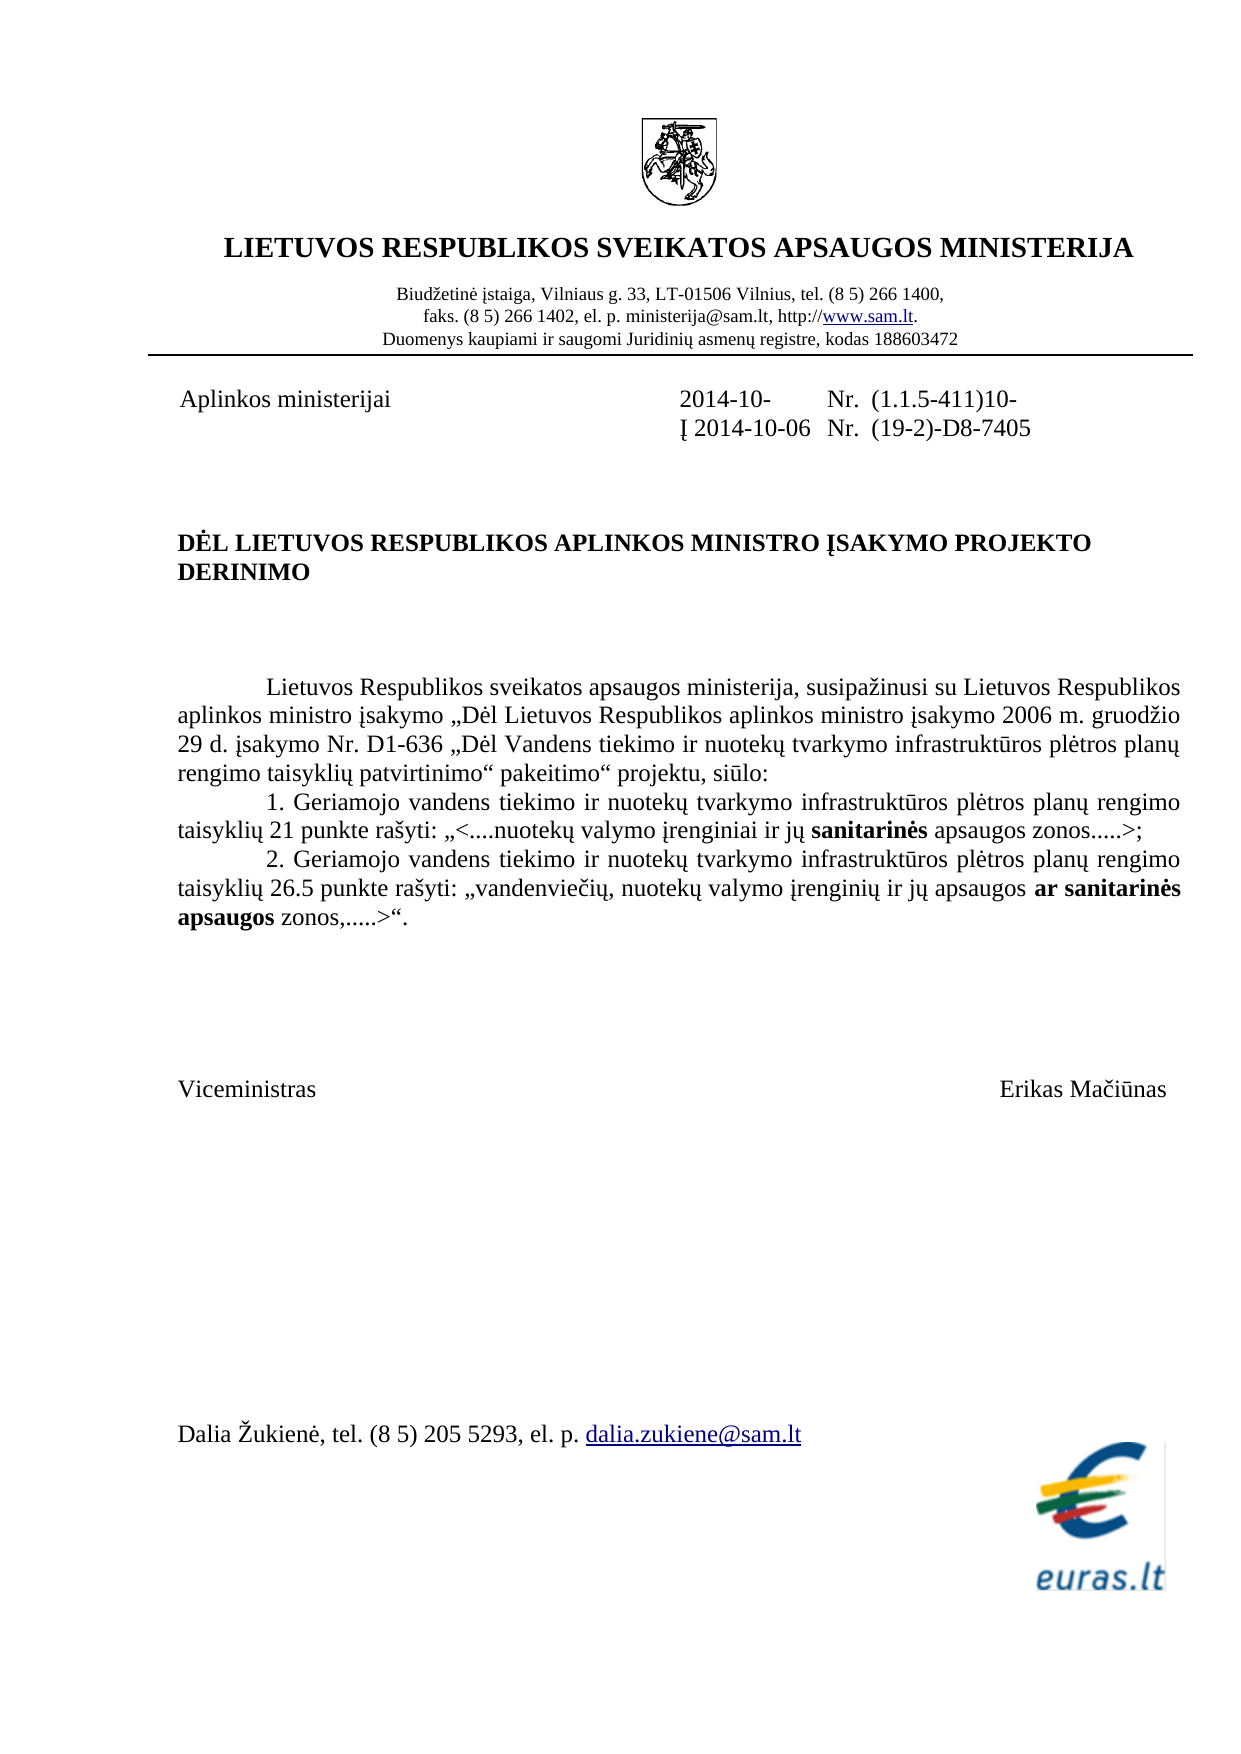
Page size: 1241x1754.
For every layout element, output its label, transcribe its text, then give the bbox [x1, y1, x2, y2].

text 2. Geriamojo vandens tiekimo ir nuotekų tvarkymo infrastruktūros plėtros planų rengimo taisyklių 26.5 punkte rašyti: „vandenviečių, nuotekų valymo įrenginių ir jų apsaugos ar sanitarinės apsaugos zonos,.....>“. [177, 844, 1181, 931]
table_cell [827, 442, 871, 499]
text DĖL Lietuvos Respublikos aplinkos ministro įsakymo projekto derinimo [177, 528, 1181, 586]
table_cell Į 2014-10-06 [679, 413, 827, 442]
table_cell [871, 442, 1179, 499]
text Lietuvos Respublikos sveikatos apsaugos ministerija, susipažinusi su Lietuvos Respublikos aplinkos ministro įsakymo „Dėl Lietuvos Respublikos aplinkos ministro įsakymo 2006 m. gruodžio 29 d. įsakymo Nr. D1-636 „Dėl Vandens tiekimo ir nuotekų tvarkymo infrastruktūros plėtros planų rengimo taisyklių patvirtinimo“ pakeitimo“ projektu, siūlo: [177, 672, 1181, 787]
text Dalia Žukienė, tel. (8 5) 205 5293, el. p. dalia.zukiene@sam.lt [177, 1419, 1181, 1592]
table_cell (19-2)-D8-7405 [871, 413, 1179, 442]
text 1. Geriamojo vandens tiekimo ir nuotekų tvarkymo infrastruktūros plėtros planų rengimo taisyklių 21 punkte rašyti: „<....nuotekų valymo įrenginiai ir jų sanitarinės apsaugos zonos.....>; [177, 787, 1181, 844]
table_header Aplinkos ministerijai [179, 384, 679, 499]
table_cell [679, 442, 827, 499]
table_header 2014-10- [679, 384, 827, 413]
text Viceministras Erikas Mačiūnas [177, 1074, 1181, 1103]
table_cell Nr. [827, 413, 871, 442]
table_header Nr. [827, 384, 871, 413]
table_header (1.1.5-411)10- [871, 384, 1179, 413]
